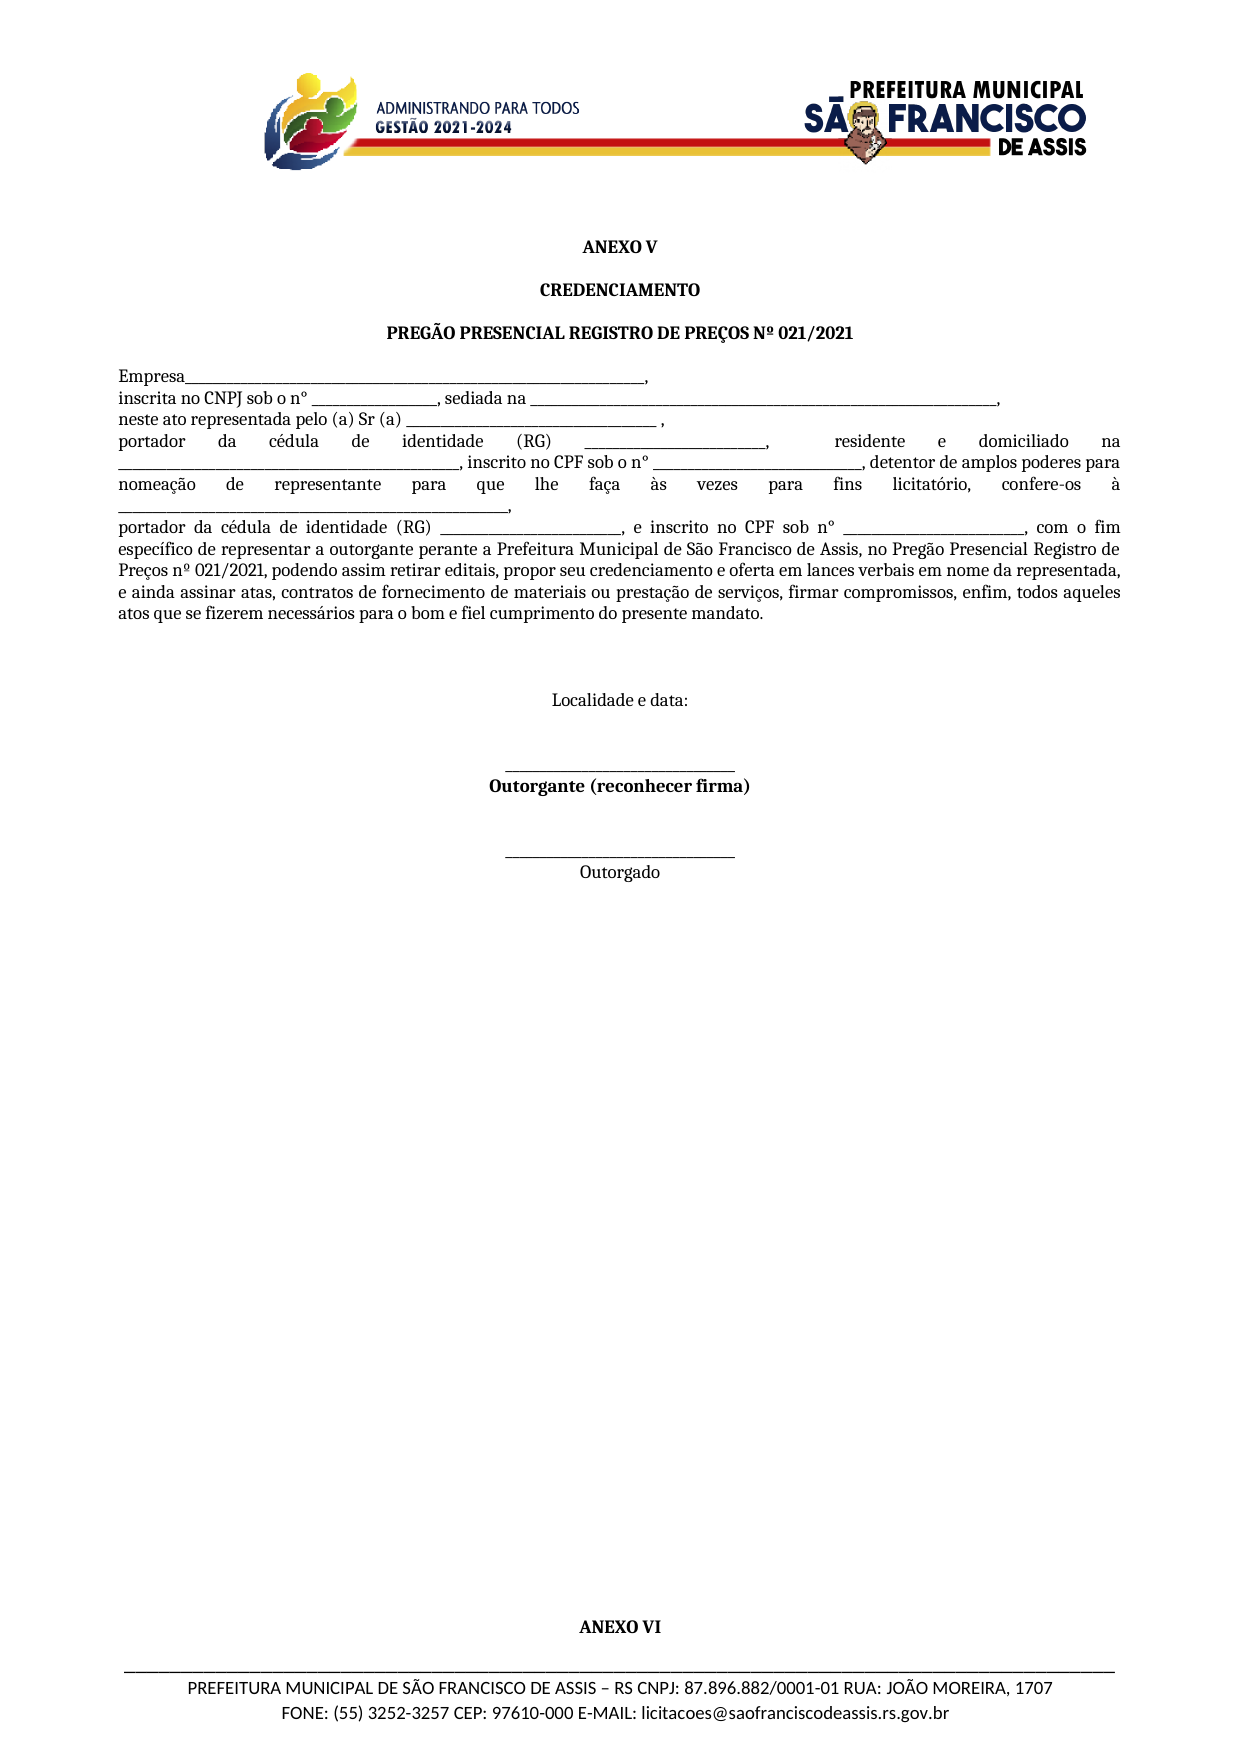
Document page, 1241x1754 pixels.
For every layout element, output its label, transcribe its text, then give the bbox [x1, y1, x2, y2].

text _________________________________ [118, 840, 1122, 862]
text Outorgante (reconhecer firma) [118, 775, 1122, 797]
text neste ato representada pelo (a) Sr (a) ____________________________________ , [118, 409, 1122, 430]
text CREDENCIAMENTO [118, 279, 1122, 301]
text Empresa__________________________________________________________________, [118, 366, 1122, 387]
text Outorgado [118, 862, 1122, 883]
text ANEXO VI [118, 1616, 1122, 1638]
text ANEXO V [118, 236, 1122, 258]
text Localidade e data: [118, 689, 1122, 711]
text portador da cédula de identidade (RG) __________________________, e inscrito no CPF sob n° __________________________, com o fim específico de representar a outorgante perante a Prefeitura Municipal de São Francisco de Assis, no Pregão Presencial Registro de Preços nº 021/2021, podendo assim retirar editais, propor seu credenciamento e oferta em lances verbais em nome da representada, e ainda assinar atas, contratos de fornecimento de materiais ou prestação de serviços, firmar compromissos, enfim, todos aqueles atos que se fizerem necessários para o bom e fiel cumprimento do presente mandato. [118, 517, 1122, 624]
text portador da cédula de identidade (RG) __________________________, residente e domiciliado na _________________________________________________, inscrito no CPF sob o n° ______________________________, detentor de amplos poderes para nomeação de representante para que lhe faça às vezes para fins licitatório, confere-os à ________________________________________________________, [118, 430, 1122, 517]
text _________________________________ [118, 754, 1122, 775]
text inscrita no CNPJ sob o n° __________________, sediada na ___________________________________________________________________, [118, 387, 1122, 409]
text PREGÃO PRESENCIAL REGISTRO DE PREÇOS Nº 021/2021 [118, 322, 1122, 344]
